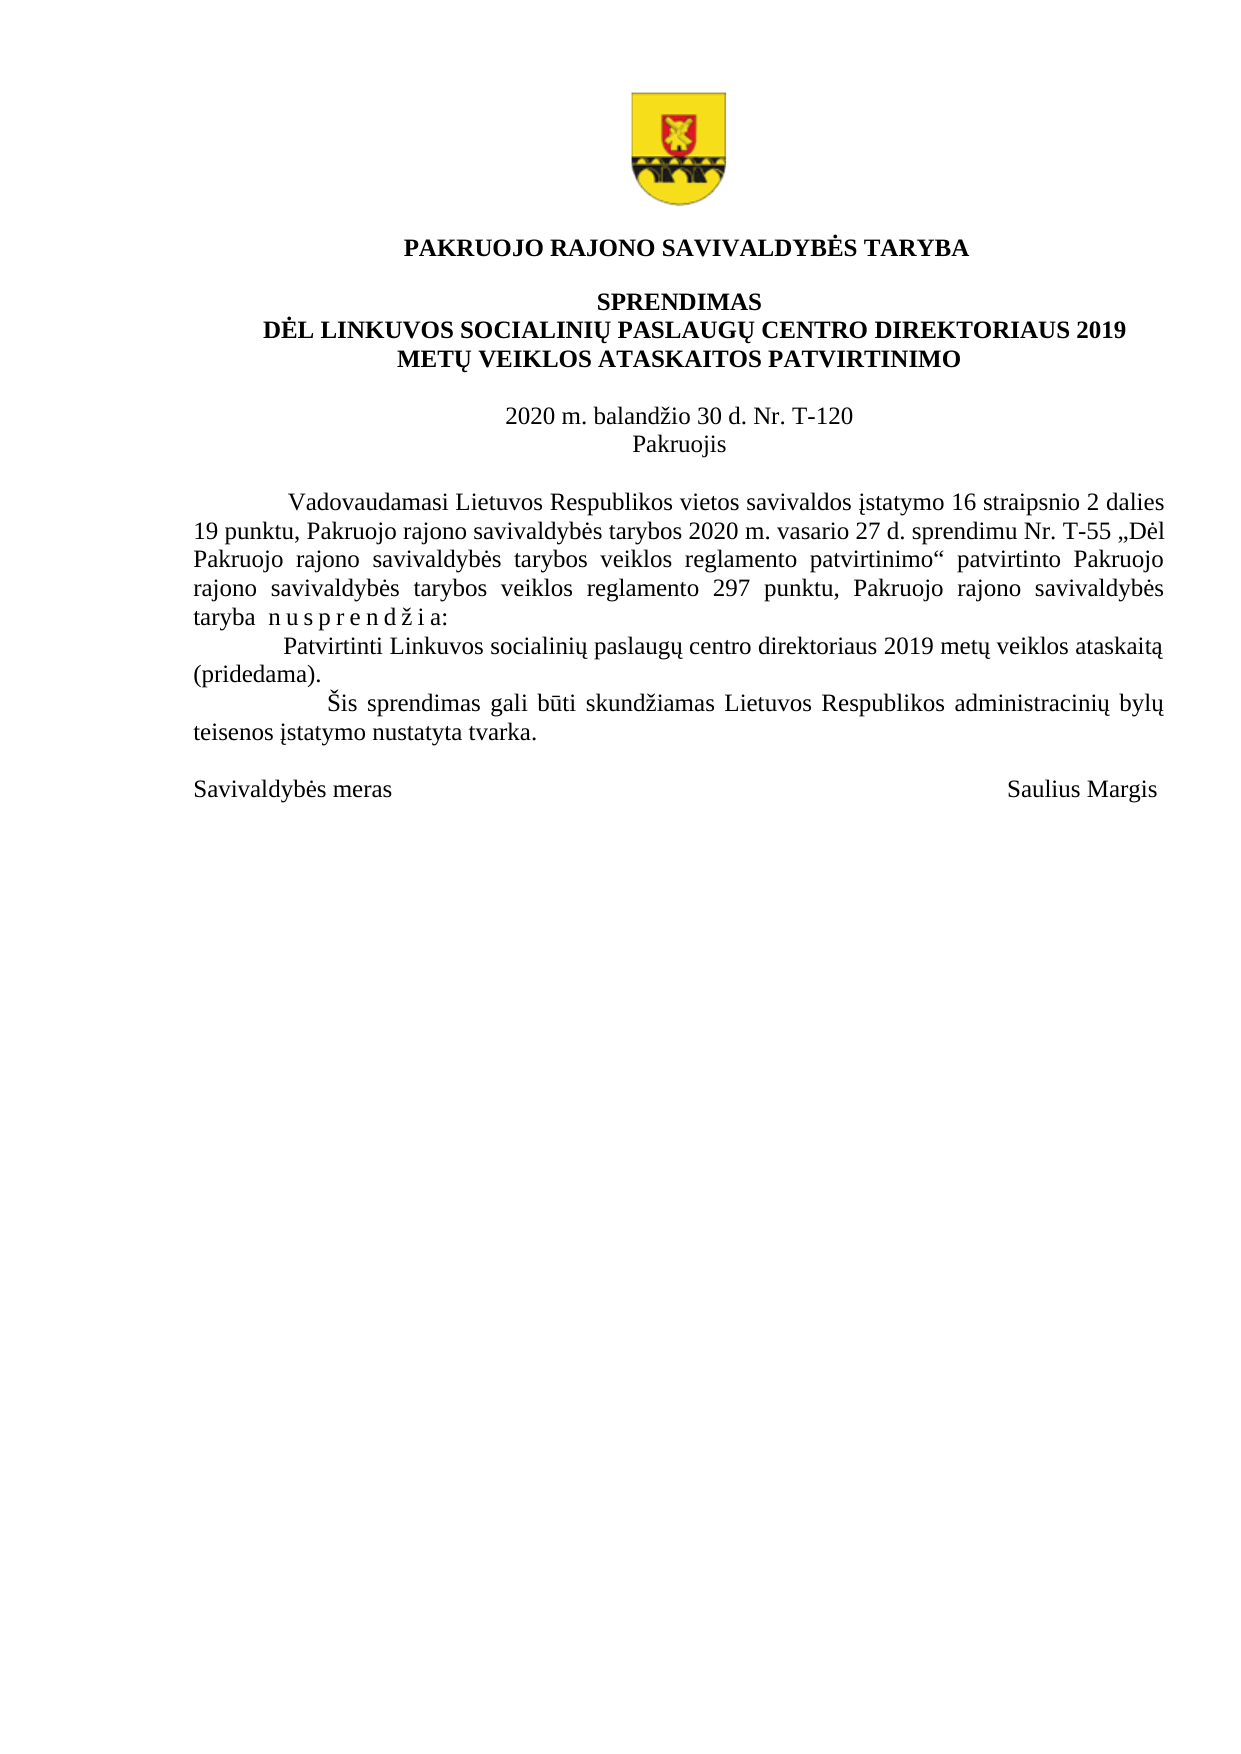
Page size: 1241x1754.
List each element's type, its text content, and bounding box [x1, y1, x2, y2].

subtitle DĖL LINKUVOS SOCIALINIŲ PASLAUGŲ CENTRO DIREKTORIAUS 2019 METŲ VEIKLOS ATASKAITOS PATVIRTINIMO [193, 315, 1165, 373]
text PAKRUOJO RAJONO SAVIVALDYBĖS TARYBA [193, 233, 1165, 261]
text Šis sprendimas gali būti skundžiamas Lietuvos Respublikos administracinių bylų teisenos įstatymo nustatyta tvarka. [193, 688, 1165, 746]
text SPRENDIMAS [193, 287, 1165, 315]
text Savivaldybės meras Saulius Margis [193, 774, 1165, 803]
text Patvirtinti Linkuvos socialinių paslaugų centro direktoriaus 2019 metų veiklos ataskaitą (pridedama). [193, 631, 1165, 688]
text Pakruojis [193, 429, 1165, 458]
text 2020 m. balandžio 30 d. Nr. T-120 [193, 401, 1165, 429]
text Vadovaudamasi Lietuvos Respublikos vietos savivaldos įstatymo 16 straipsnio 2 dalies 19 punktu, Pakruojo rajono savivaldybės tarybos 2020 m. vasario 27 d. sprendimu Nr. T-55 „Dėl Pakruojo rajono savivaldybės tarybos veiklos reglamento patvirtinimo“ patvirtinto Pakruojo rajono savivaldybės tarybos veiklos reglamento 297 punktu, Pakruojo rajono savivaldybės taryba nusprendžia: [193, 487, 1165, 631]
